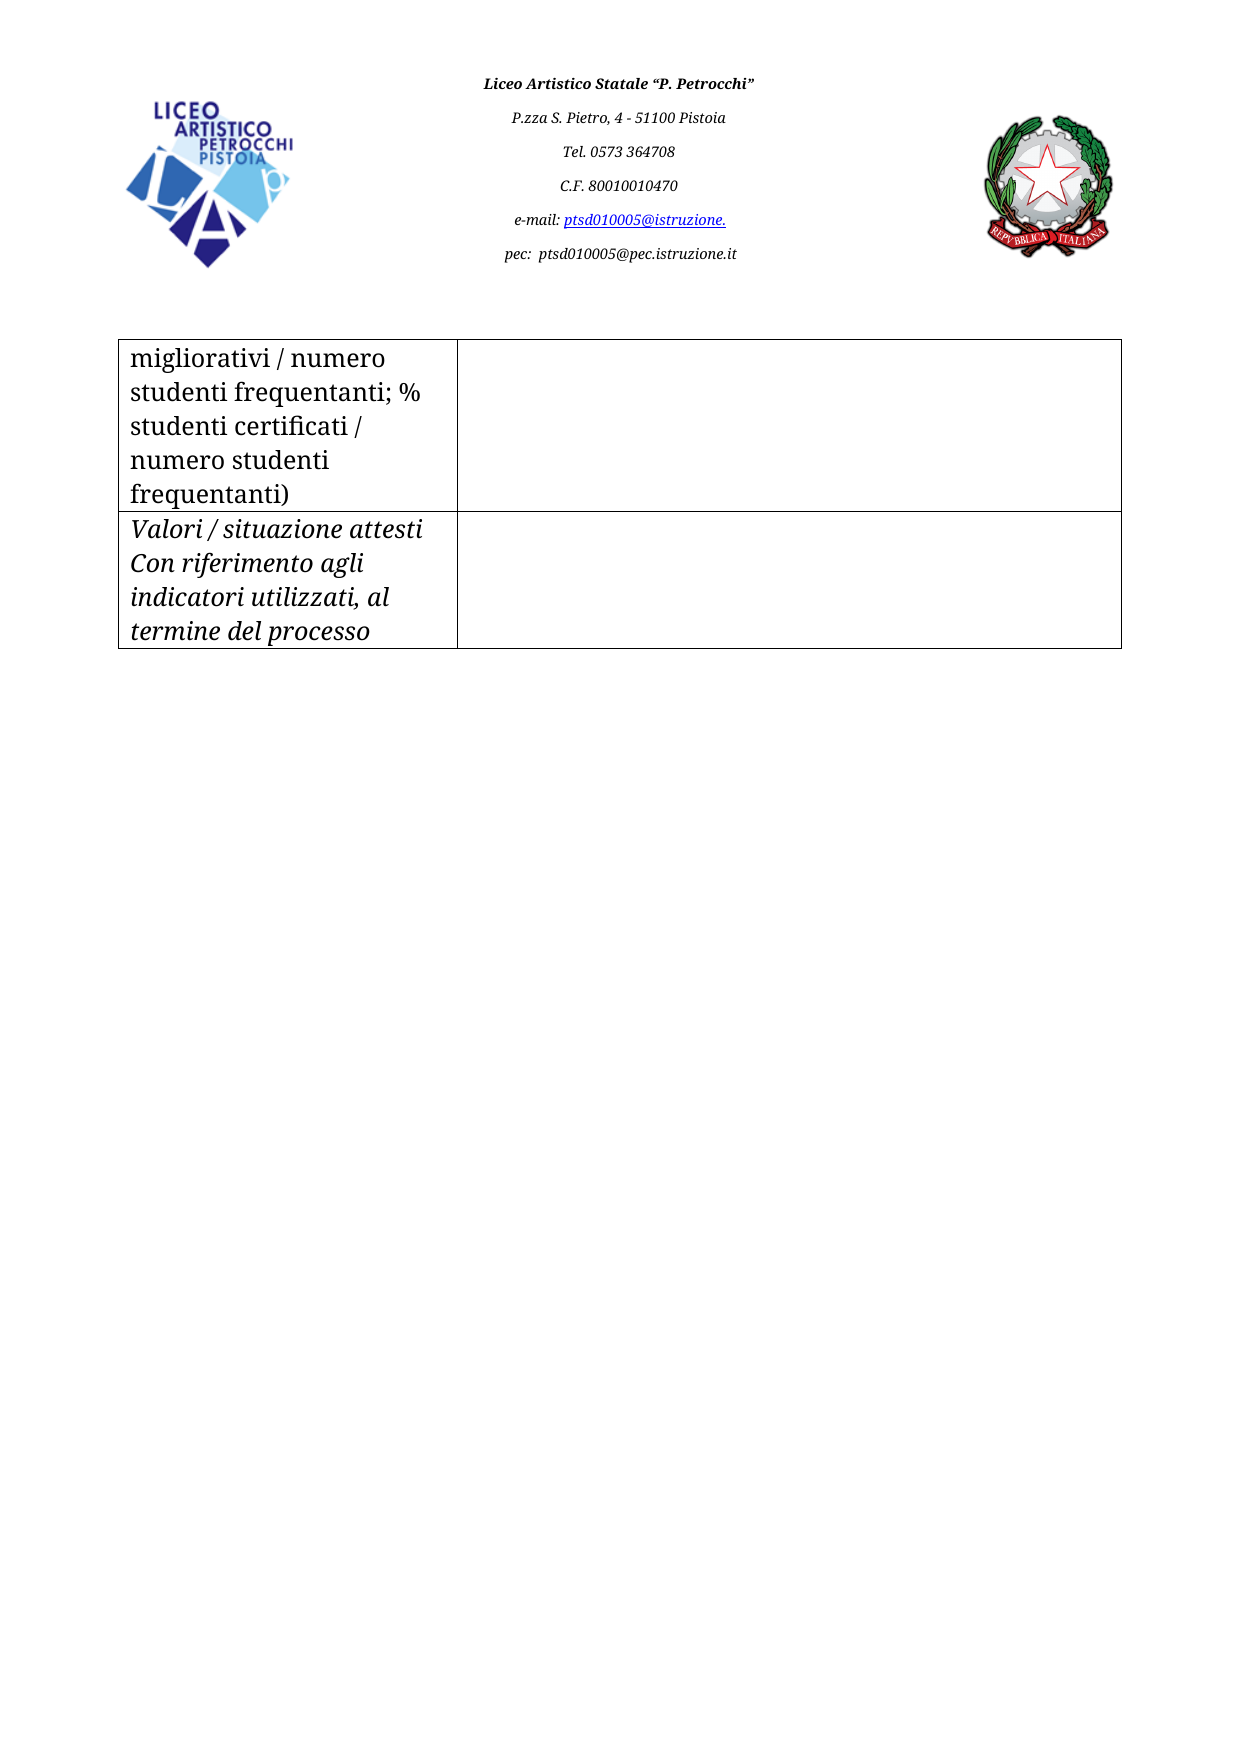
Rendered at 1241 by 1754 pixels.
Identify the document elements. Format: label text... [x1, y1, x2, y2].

table_cell [458, 340, 1121, 511]
picture [982, 113, 1114, 260]
table_cell migliorativi / numero studenti frequentanti; % studenti certificati / numero studenti frequentanti) [119, 340, 457, 511]
picture [107, 89, 311, 275]
table_cell Valori / situazione attesti Con riferimento agli indicatori utilizzati, al termine del processo [119, 512, 457, 648]
table_cell [458, 512, 1121, 648]
